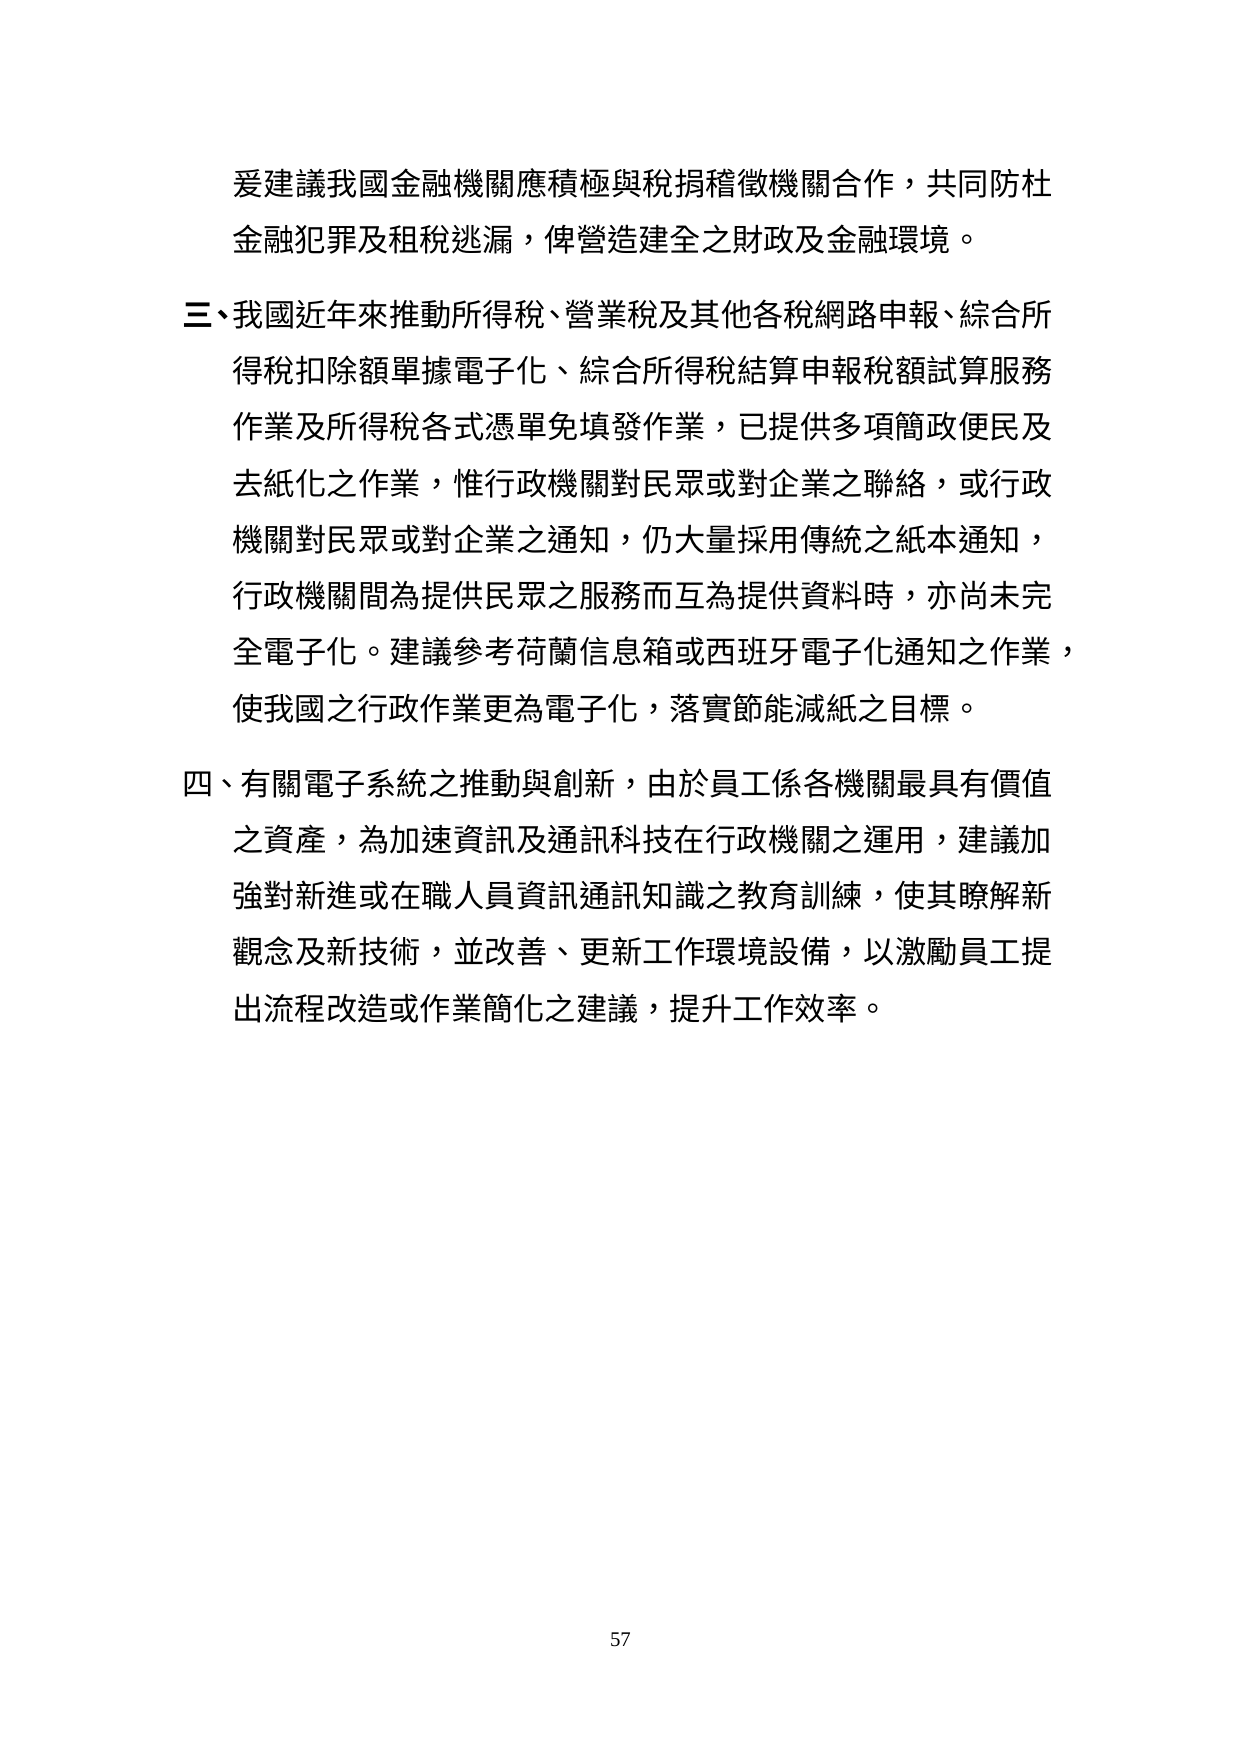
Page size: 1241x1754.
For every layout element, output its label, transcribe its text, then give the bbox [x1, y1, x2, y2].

text 四、有關電子系統之推動與創新，由於員工係各機關最具有價值之資產，為加速資訊及通訊科技在行政機關之運用，建議加強對新進或在職人員資訊通訊知識之教育訓練，使其瞭解新觀念及新技術，並改善、更新工作環境設備，以激勵員工提出流程改造或作業簡化之建議，提升工作效率。 [182, 750, 1053, 1031]
text 二、非法資金常與租稅逃漏具相當之關聯性，義大利財經犯罪檢查局因此整合金融檢查部門資料庫，提供稅捐機關加以運用，成效斐然。惟我國金融監督及稅捐稽徵分屬不同部會之業務，如可將相關資訊予以整合或提供連結，建置一套完整資料庫，應可以讓稅捐稽徵機關更有效偵測金融犯罪及租稅逃漏情事。爰建議我國金融機關應積極與稅捐稽徵機關合作，共同防杜金融犯罪及租稅逃漏，俾營造建全之財政及金融環境。 [182, 150, 1053, 262]
text 三、我國近年來推動所得稅、營業稅及其他各稅網路申報、綜合所得稅扣除額單據電子化、綜合所得稅結算申報稅額試算服務作業及所得稅各式憑單免填發作業，已提供多項簡政便民及去紙化之作業，惟行政機關對民眾或對企業之聯絡，或行政機關對民眾或對企業之通知，仍大量採用傳統之紙本通知，行政機關間為提供民眾之服務而互為提供資料時，亦尚未完全電子化。建議參考荷蘭信息箱或西班牙電子化通知之作業，使我國之行政作業更為電子化，落實節能減紙之目標。 [182, 281, 1053, 731]
